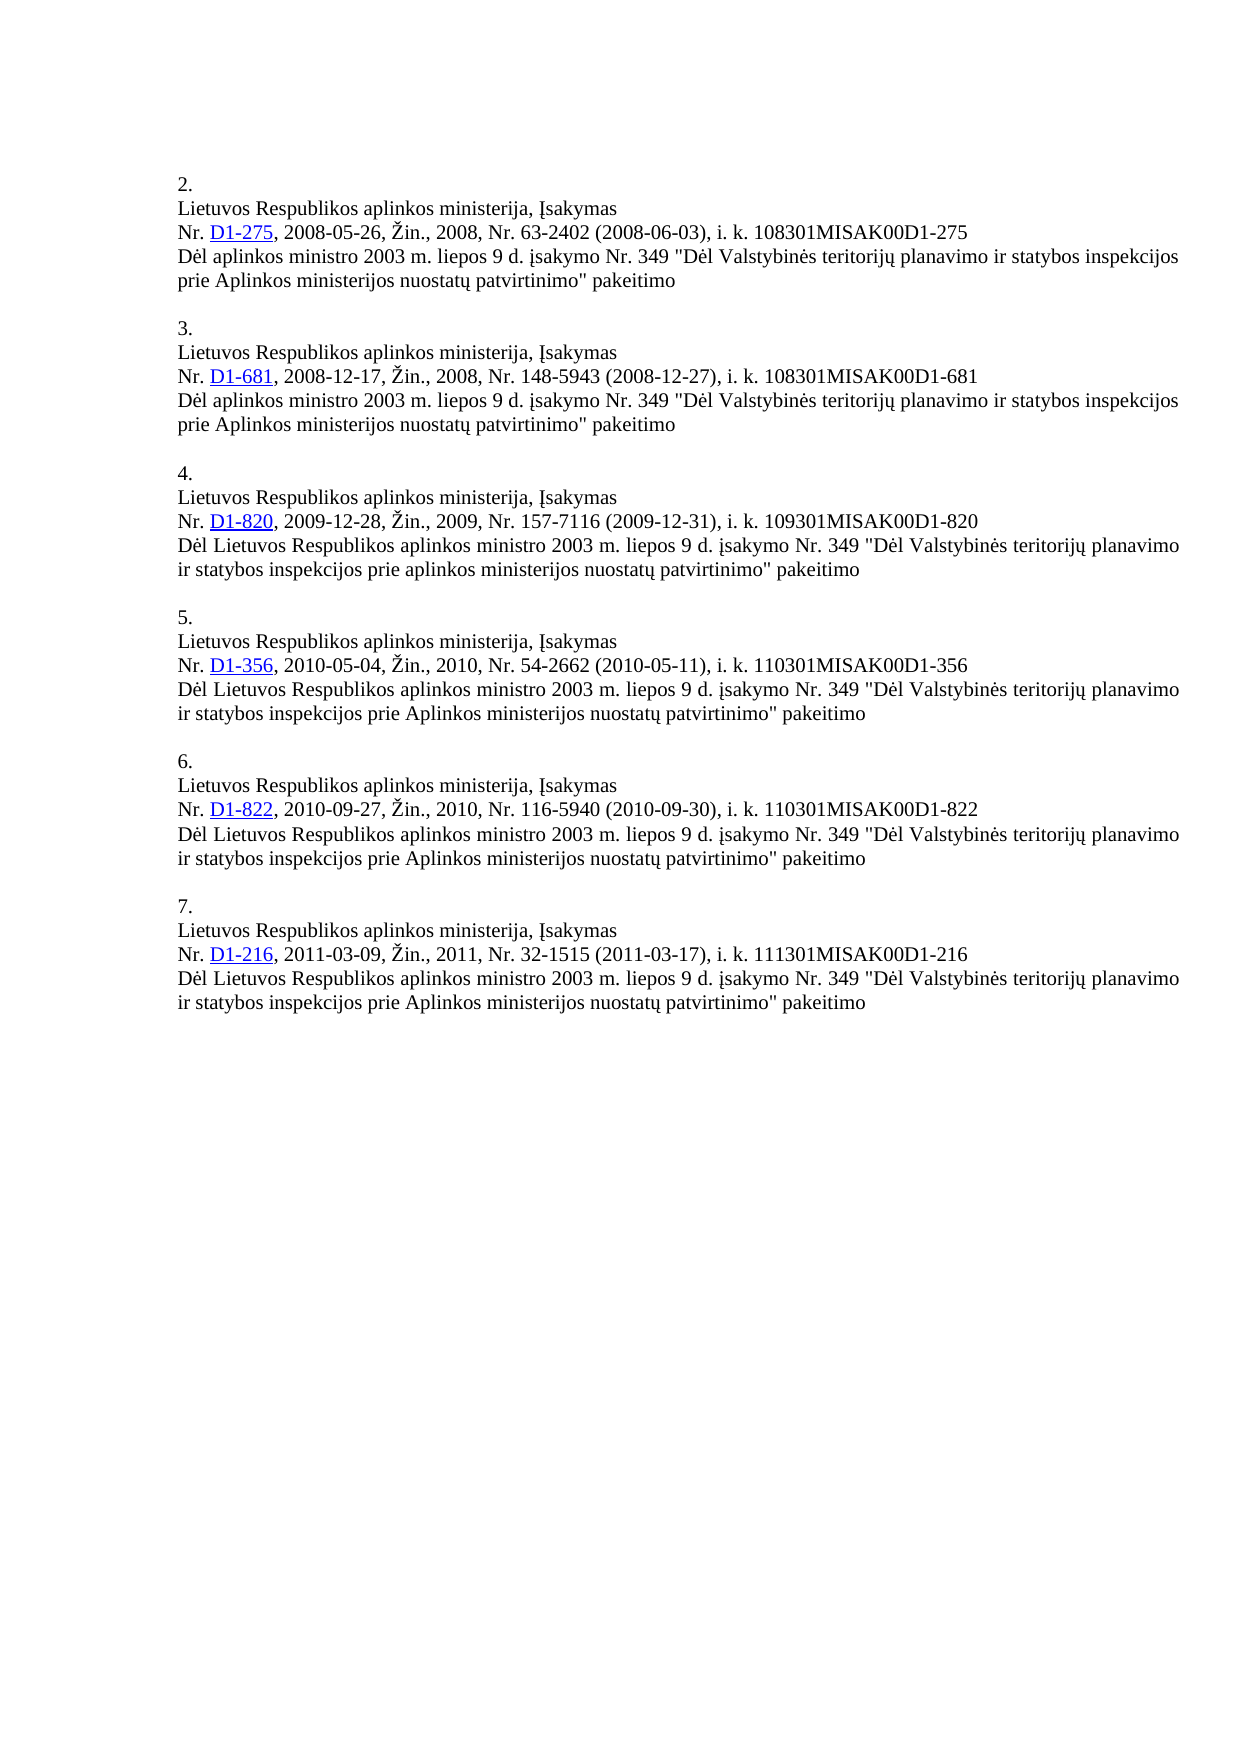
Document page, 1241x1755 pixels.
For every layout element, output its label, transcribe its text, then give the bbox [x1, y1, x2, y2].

text Dėl Lietuvos Respublikos aplinkos ministro 2003 m. liepos 9 d. įsakymo Nr. 349 "Dėl Valstybinės teritorijų planavimo ir statybos inspekcijos prie Aplinkos ministerijos nuostatų patvirtinimo" pakeitimo [177, 821, 1181, 869]
text Dėl aplinkos ministro 2003 m. liepos 9 d. įsakymo Nr. 349 "Dėl Valstybinės teritorijų planavimo ir statybos inspekcijos prie Aplinkos ministerijos nuostatų patvirtinimo" pakeitimo [177, 388, 1181, 436]
text 6. [177, 749, 1181, 773]
text 4. [177, 461, 1181, 484]
text 3. [177, 316, 1181, 340]
text Lietuvos Respublikos aplinkos ministerija, Įsakymas [177, 196, 1181, 220]
text Nr. D1-216, 2011-03-09, Žin., 2011, Nr. 32-1515 (2011-03-17), i. k. 111301MISAK00D1-216 [177, 942, 1181, 966]
text 7. [177, 894, 1181, 918]
text Nr. D1-356, 2010-05-04, Žin., 2010, Nr. 54-2662 (2010-05-11), i. k. 110301MISAK00D1-356 [177, 653, 1181, 677]
text 5. [177, 605, 1181, 629]
text Nr. D1-275, 2008-05-26, Žin., 2008, Nr. 63-2402 (2008-06-03), i. k. 108301MISAK00D1-275 [177, 220, 1181, 244]
text 2. [177, 172, 1181, 196]
text Dėl aplinkos ministro 2003 m. liepos 9 d. įsakymo Nr. 349 "Dėl Valstybinės teritorijų planavimo ir statybos inspekcijos prie Aplinkos ministerijos nuostatų patvirtinimo" pakeitimo [177, 244, 1181, 292]
text Lietuvos Respublikos aplinkos ministerija, Įsakymas [177, 918, 1181, 942]
text Dėl Lietuvos Respublikos aplinkos ministro 2003 m. liepos 9 d. įsakymo Nr. 349 "Dėl Valstybinės teritorijų planavimo ir statybos inspekcijos prie Aplinkos ministerijos nuostatų patvirtinimo" pakeitimo [177, 677, 1181, 725]
text Nr. D1-820, 2009-12-28, Žin., 2009, Nr. 157-7116 (2009-12-31), i. k. 109301MISAK00D1-820 [177, 509, 1181, 533]
text Lietuvos Respublikos aplinkos ministerija, Įsakymas [177, 484, 1181, 509]
text Nr. D1-681, 2008-12-17, Žin., 2008, Nr. 148-5943 (2008-12-27), i. k. 108301MISAK00D1-681 [177, 364, 1181, 388]
text Dėl Lietuvos Respublikos aplinkos ministro 2003 m. liepos 9 d. įsakymo Nr. 349 "Dėl Valstybinės teritorijų planavimo ir statybos inspekcijos prie Aplinkos ministerijos nuostatų patvirtinimo" pakeitimo [177, 966, 1181, 1014]
text Nr. D1-822, 2010-09-27, Žin., 2010, Nr. 116-5940 (2010-09-30), i. k. 110301MISAK00D1-822 [177, 797, 1181, 821]
text Lietuvos Respublikos aplinkos ministerija, Įsakymas [177, 773, 1181, 797]
text Dėl Lietuvos Respublikos aplinkos ministro 2003 m. liepos 9 d. įsakymo Nr. 349 "Dėl Valstybinės teritorijų planavimo ir statybos inspekcijos prie aplinkos ministerijos nuostatų patvirtinimo" pakeitimo [177, 533, 1181, 581]
text Lietuvos Respublikos aplinkos ministerija, Įsakymas [177, 340, 1181, 364]
text Lietuvos Respublikos aplinkos ministerija, Įsakymas [177, 629, 1181, 653]
